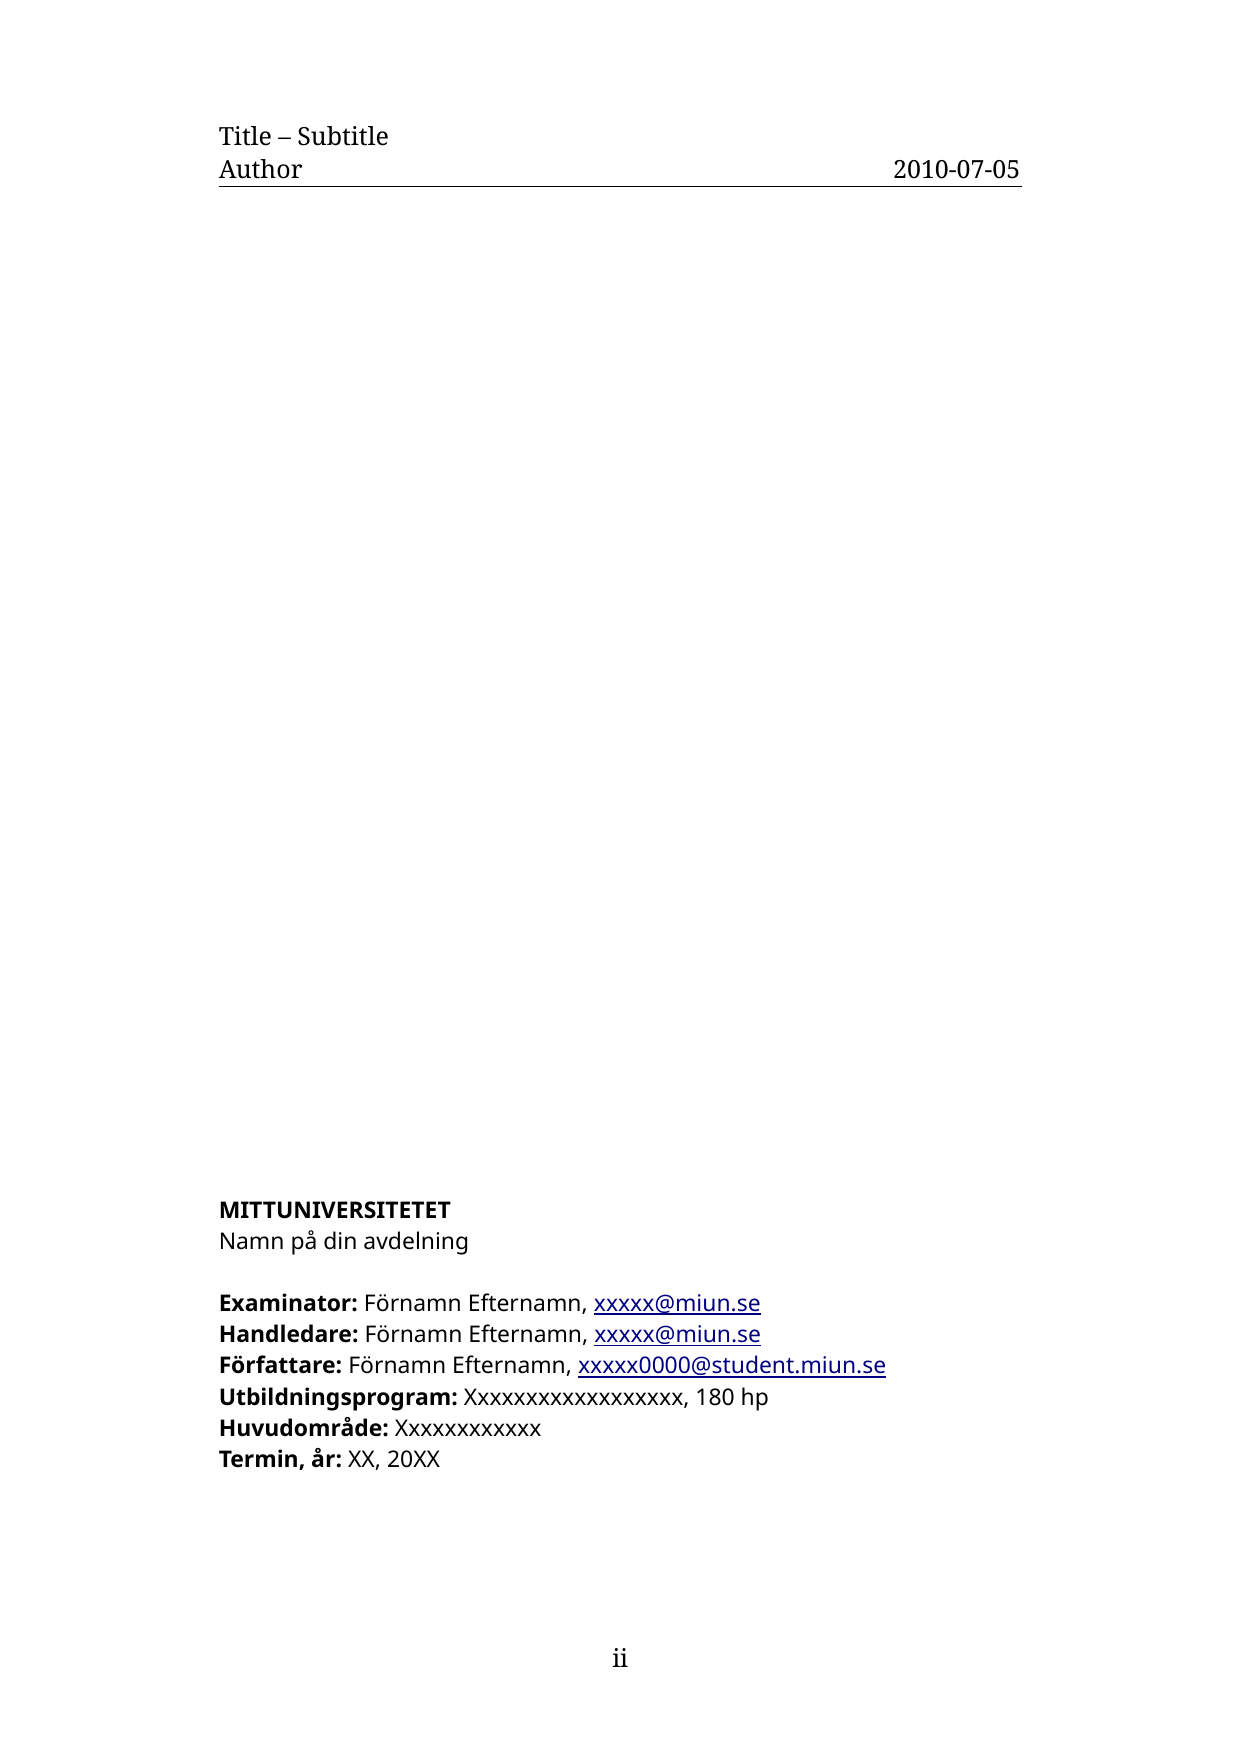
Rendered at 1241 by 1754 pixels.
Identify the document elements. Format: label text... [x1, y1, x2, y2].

text Examinator: Förnamn Efternamn, xxxxx@miun.se Handledare: Förnamn Efternamn, xxxxx@miun.se Författare: Förnamn Efternamn, xxxxx0000@student.miun.se Utbildningsprogram: Xxxxxxxxxxxxxxxxxx, 180 hp Huvudområde: Xxxxxxxxxxxx Termin, år: XX, 20XX [218, 1287, 1022, 1474]
text MITTUNIVERSITETET Namn på din avdelning [218, 1194, 1022, 1256]
